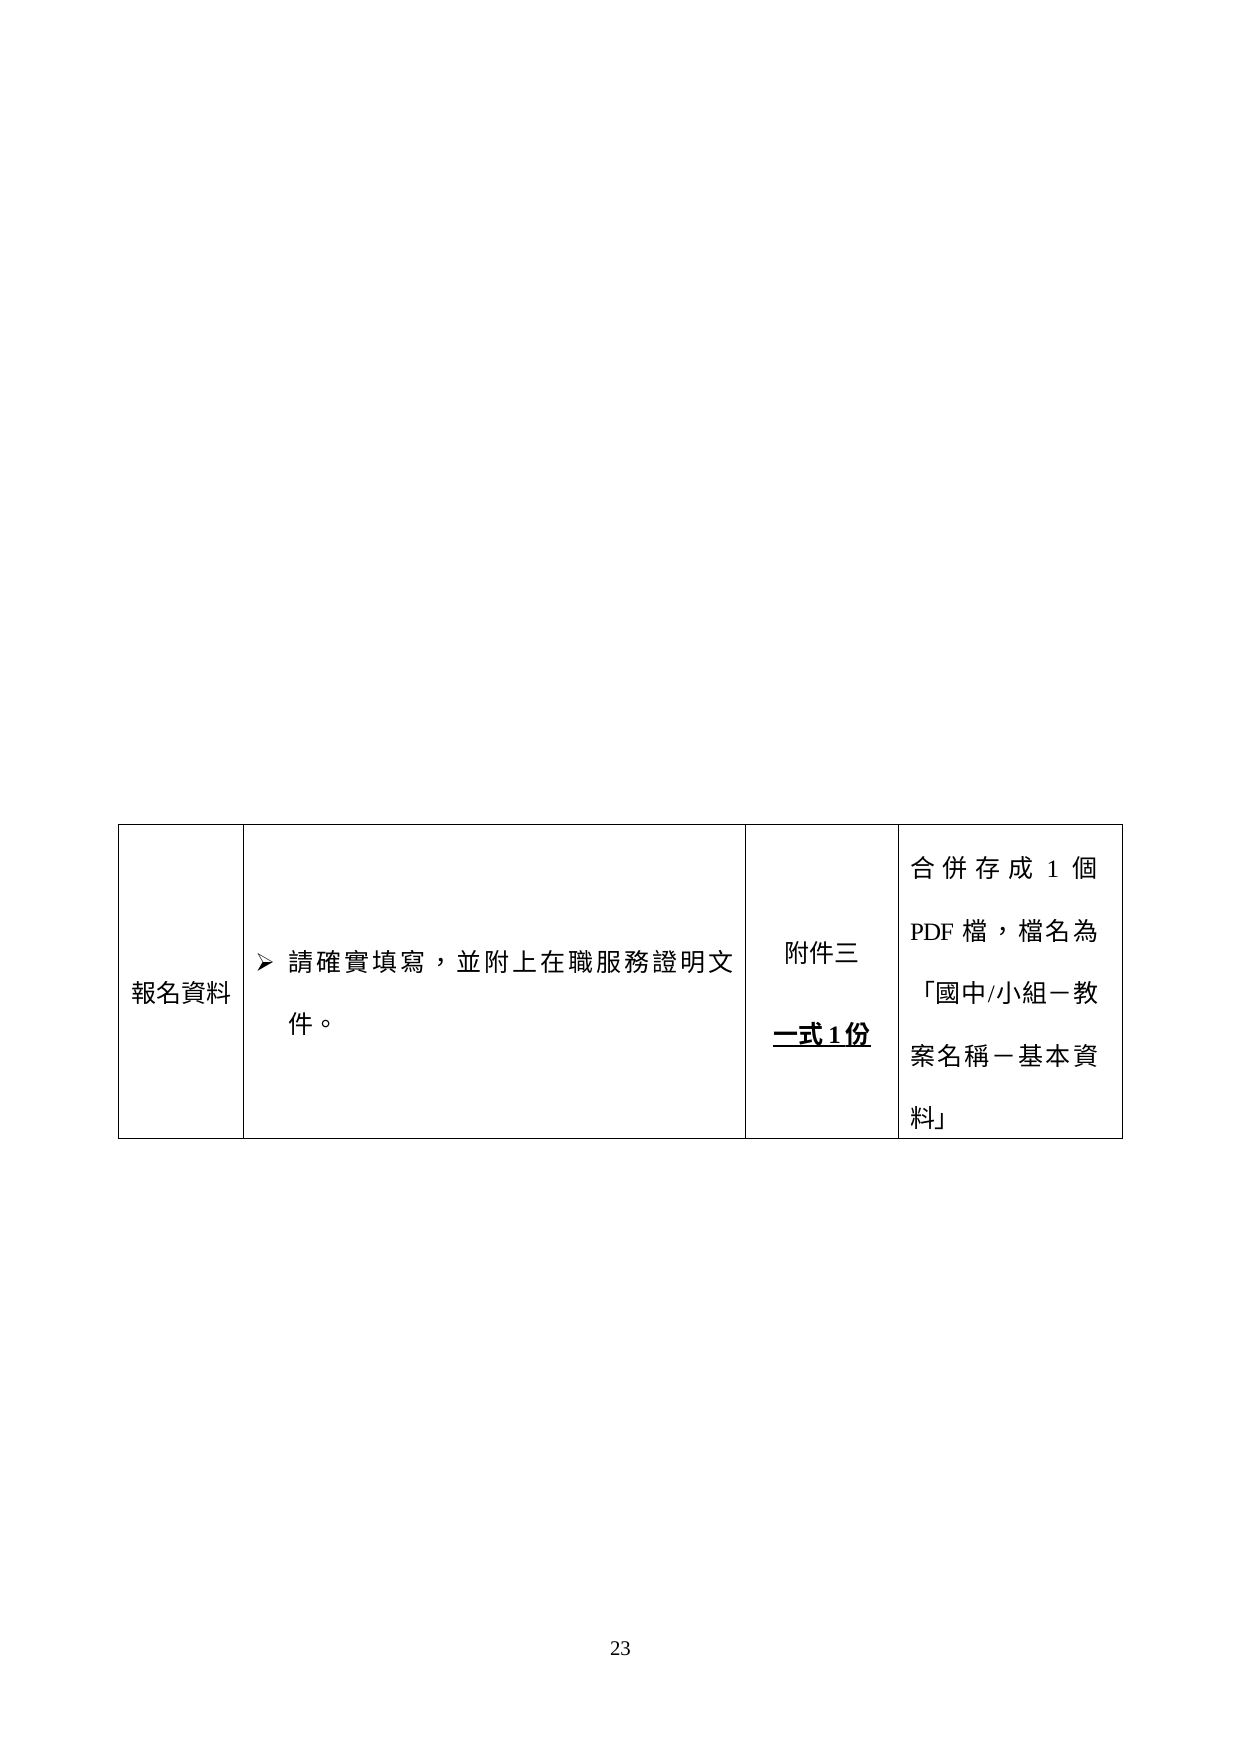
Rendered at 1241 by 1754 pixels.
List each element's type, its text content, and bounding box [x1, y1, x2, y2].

table_cell 附件三 一式1份 [746, 825, 898, 1138]
table_cell 報名資料 [119, 825, 243, 1138]
table_cell 請確實填寫，並附上在職服務證明文件。 [244, 825, 745, 1138]
table_cell 合併存成1個PDF檔，檔名為「國中/小組－教案名稱－基本資料」 [899, 825, 1122, 1138]
